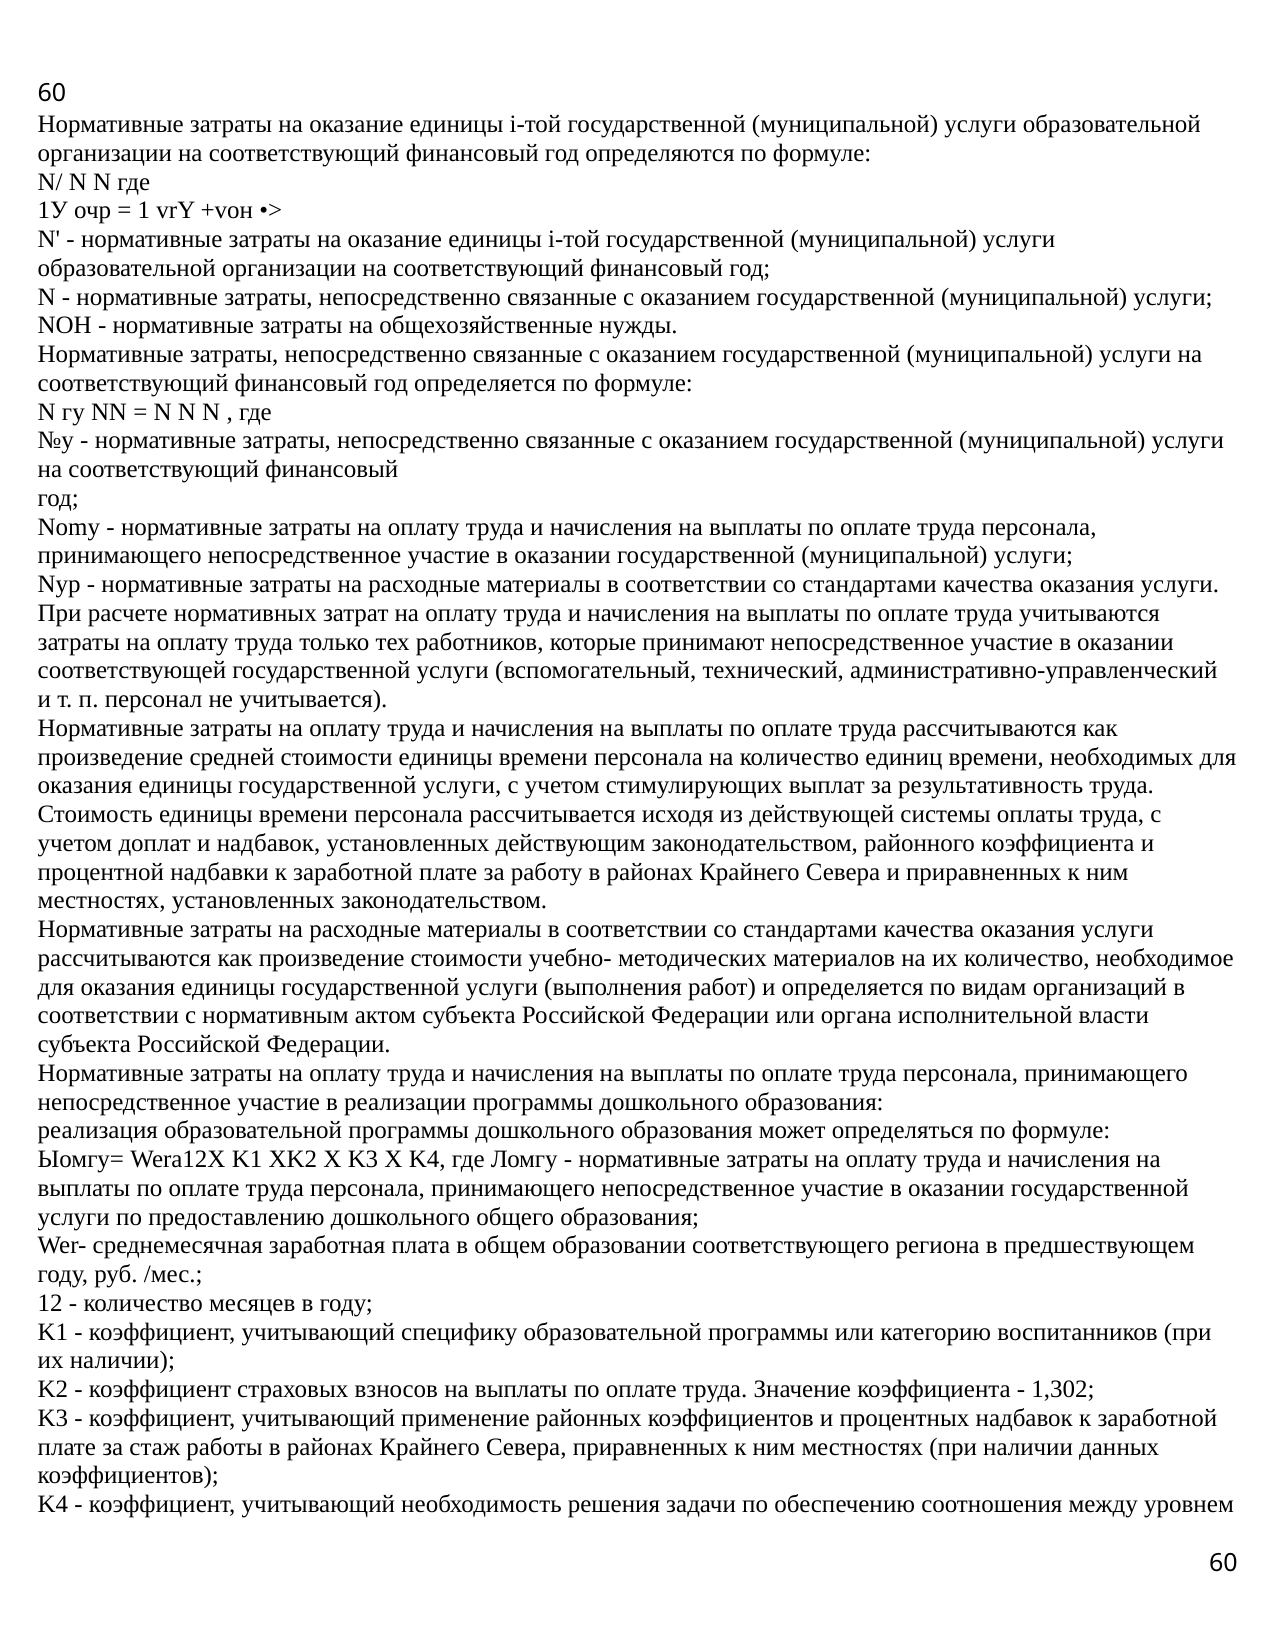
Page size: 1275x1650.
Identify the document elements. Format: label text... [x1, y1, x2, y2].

text N' - нормативные затраты на оказание единицы i-той государственной (муниципальной) услуги образовательной организации на соответствующий финансовый год; [37, 224, 1237, 282]
text K1 - коэффициент, учитывающий специфику образовательной программы или категорию воспитанников (при их наличии); [37, 1317, 1237, 1374]
text K4 - коэффициент, учитывающий необходимость решения задачи по обеспечению соотношения между уровнем [37, 1489, 1237, 1518]
text №у - нормативные затраты, непосредственно связанные с оказанием государственной (муниципальной) услуги на соответствующий финансовый [37, 425, 1237, 483]
text При расчете нормативных затрат на оплату труда и начисления на выплаты по оплате труда учитываются затраты на оплату труда только тех работников, которые принимают непосредственное участие в оказании соответствующей государственной услуги (вспомогательный, технический, административно-управленческий и т. п. персонал не учитывается). [37, 598, 1237, 713]
text 1У очр = 1 vrY +vон •> [37, 195, 1237, 224]
text K2 - коэффициент страховых взносов на выплаты по оплате труда. Значение коэффициента - 1,302; [37, 1374, 1237, 1403]
text Nomy - нормативные затраты на оплату труда и начисления на выплаты по оплате труда персонала, принимающего непосредственное участие в оказании государственной (муниципальной) услуги; [37, 512, 1237, 569]
text N/ N N где [37, 167, 1237, 195]
text Ыомгу= Wera12X K1 XK2 X K3 X K4, где Ломгу - нормативные затраты на оплату труда и начисления на выплаты по оплате труда персонала, принимающего непосредственное участие в оказании государственной услуги по предоставлению дошкольного общего образования; [37, 1144, 1237, 1230]
text Wer- среднемесячная заработная плата в общем образовании соответствующего региона в предшествующем году, руб. /мес.; [37, 1230, 1237, 1288]
text Нормативные затраты, непосредственно связанные с оказанием государственной (муниципальной) услуги на соответствующий финансовый год определяется по формуле: [37, 339, 1237, 397]
text K3 - коэффициент, учитывающий применение районных коэффициентов и процентных надбавок к заработной плате за стаж работы в районах Крайнего Севера, приравненных к ним местностях (при наличии данных коэффициентов); [37, 1403, 1237, 1489]
text год; [37, 483, 1237, 512]
text Нормативные затраты на оплату труда и начисления на выплаты по оплате труда рассчитываются как произведение средней стоимости единицы времени персонала на количество единиц времени, необходимых для оказания единицы государственной услуги, с учетом стимулирующих выплат за результативность труда. Стоимость единицы времени персонала рассчитывается исходя из действующей системы оплаты труда, с учетом доплат и надбавок, установленных действующим законодательством, районного коэффициента и процентной надбавки к заработной плате за работу в районах Крайнего Севера и приравненных к ним местностях, установленных законодательством. [37, 713, 1237, 914]
text Nyp - нормативные затраты на расходные материалы в соответствии со стандартами качества оказания услуги. [37, 569, 1237, 598]
text N гу NN = N N N , где [37, 397, 1237, 425]
text NOH - нормативные затраты на общехозяйственные нужды. [37, 310, 1237, 339]
text реализация образовательной программы дошкольного образования может определяться по формуле: [37, 1115, 1237, 1144]
text N - нормативные затраты, непосредственно связанные с оказанием государственной (муниципальной) услуги; [37, 282, 1237, 310]
text Нормативные затраты на оказание единицы i-той государственной (муниципальной) услуги образовательной организации на соответствующий финансовый год определяются по формуле: [37, 109, 1237, 167]
text 12 - количество месяцев в году; [37, 1288, 1237, 1317]
text Нормативные затраты на оплату труда и начисления на выплаты по оплате труда персонала, принимающего непосредственное участие в реализации программы дошкольного образования: [37, 1058, 1237, 1115]
text Нормативные затраты на расходные материалы в соответствии со стандартами качества оказания услуги рассчитываются как произведение стоимости учебно- методических материалов на их количество, необходимое для оказания единицы государственной услуги (выполнения работ) и определяется по видам организаций в соответствии с нормативным актом субъекта Российской Федерации или органа исполнительной власти субъекта Российской Федерации. [37, 914, 1237, 1058]
